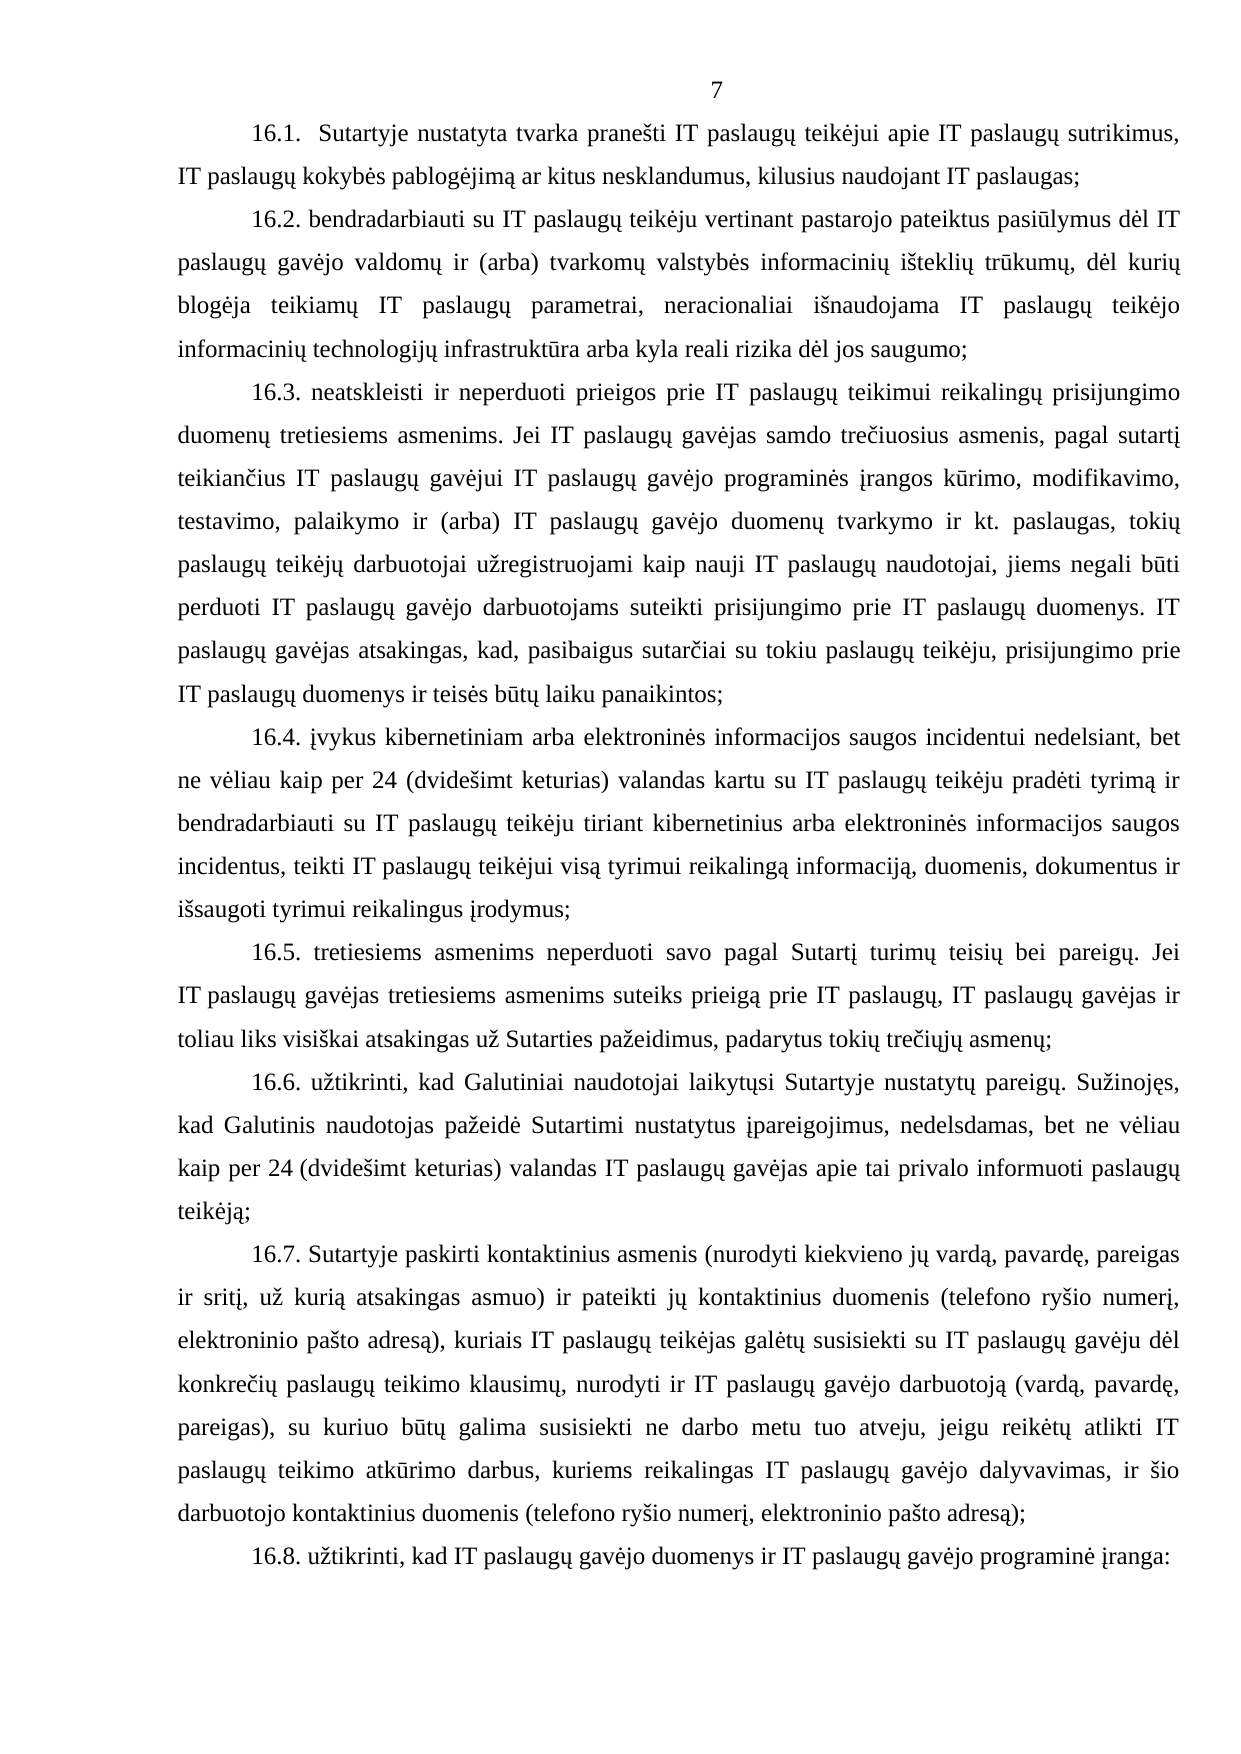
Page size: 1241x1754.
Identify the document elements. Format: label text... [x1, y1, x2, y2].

text 16.7. Sutartyje paskirti kontaktinius asmenis (nurodyti kiekvieno jų vardą, pavardę, pareigas ir sritį, už kurią atsakingas asmuo) ir pateikti jų kontaktinius duomenis (telefono ryšio numerį, elektroninio pašto adresą), kuriais IT paslaugų teikėjas galėtų susisiekti su IT paslaugų gavėju dėl konkrečių paslaugų teikimo klausimų, nurodyti ir IT paslaugų gavėjo darbuotoją (vardą, pavardę, pareigas), su kuriuo būtų galima susisiekti ne darbo metu tuo atveju, jeigu reikėtų atlikti IT paslaugų teikimo atkūrimo darbus, kuriems reikalingas IT paslaugų gavėjo dalyvavimas, ir šio darbuotojo kontaktinius duomenis (telefono ryšio numerį, elektroninio pašto adresą); [177, 1239, 1181, 1527]
text 16.4. įvykus kibernetiniam arba elektroninės informacijos saugos incidentui nedelsiant, bet ne vėliau kaip per 24 (dvidešimt keturias) valandas kartu su IT paslaugų teikėju pradėti tyrimą ir bendradarbiauti su IT paslaugų teikėju tiriant kibernetinius arba elektroninės informacijos saugos incidentus, teikti IT paslaugų teikėjui visą tyrimui reikalingą informaciją, duomenis, dokumentus ir išsaugoti tyrimui reikalingus įrodymus; [177, 722, 1181, 923]
text 16.1. Sutartyje nustatyta tvarka pranešti IT paslaugų teikėjui apie IT paslaugų sutrikimus, IT paslaugų kokybės pablogėjimą ar kitus nesklandumus, kilusius naudojant IT paslaugas; [177, 118, 1181, 190]
text 16.5. tretiesiems asmenims neperduoti savo pagal Sutartį turimų teisių bei pareigų. Jei IT paslaugų gavėjas tretiesiems asmenims suteiks prieigą prie IT paslaugų, IT paslaugų gavėjas ir toliau liks visiškai atsakingas už Sutarties pažeidimus, padarytus tokių trečiųjų asmenų; [177, 937, 1181, 1052]
text 16.8. užtikrinti, kad IT paslaugų gavėjo duomenys ir IT paslaugų gavėjo programinė įranga: [177, 1541, 1181, 1570]
text 16.2. bendradarbiauti su IT paslaugų teikėju vertinant pastarojo pateiktus pasiūlymus dėl IT paslaugų gavėjo valdomų ir (arba) tvarkomų valstybės informacinių išteklių trūkumų, dėl kurių blogėja teikiamų IT paslaugų parametrai, neracionaliai išnaudojama IT paslaugų teikėjo informacinių technologijų infrastruktūra arba kyla reali rizika dėl jos saugumo; [177, 204, 1181, 362]
text 16.3. neatskleisti ir neperduoti prieigos prie IT paslaugų teikimui reikalingų prisijungimo duomenų tretiesiems asmenims. Jei IT paslaugų gavėjas samdo trečiuosius asmenis, pagal sutartį teikiančius IT paslaugų gavėjui IT paslaugų gavėjo programinės įrangos kūrimo, modifikavimo, testavimo, palaikymo ir (arba) IT paslaugų gavėjo duomenų tvarkymo ir kt. paslaugas, tokių paslaugų teikėjų darbuotojai užregistruojami kaip nauji IT paslaugų naudotojai, jiems negali būti perduoti IT paslaugų gavėjo darbuotojams suteikti prisijungimo prie IT paslaugų duomenys. IT paslaugų gavėjas atsakingas, kad, pasibaigus sutarčiai su tokiu paslaugų teikėju, prisijungimo prie IT paslaugų duomenys ir teisės būtų laiku panaikintos; [177, 377, 1181, 707]
text 16.6. užtikrinti, kad Galutiniai naudotojai laikytųsi Sutartyje nustatytų pareigų. Sužinojęs, kad Galutinis naudotojas pažeidė Sutartimi nustatytus įpareigojimus, nedelsdamas, bet ne vėliau kaip per 24 (dvidešimt keturias) valandas IT paslaugų gavėjas apie tai privalo informuoti paslaugų teikėją; [177, 1067, 1181, 1225]
